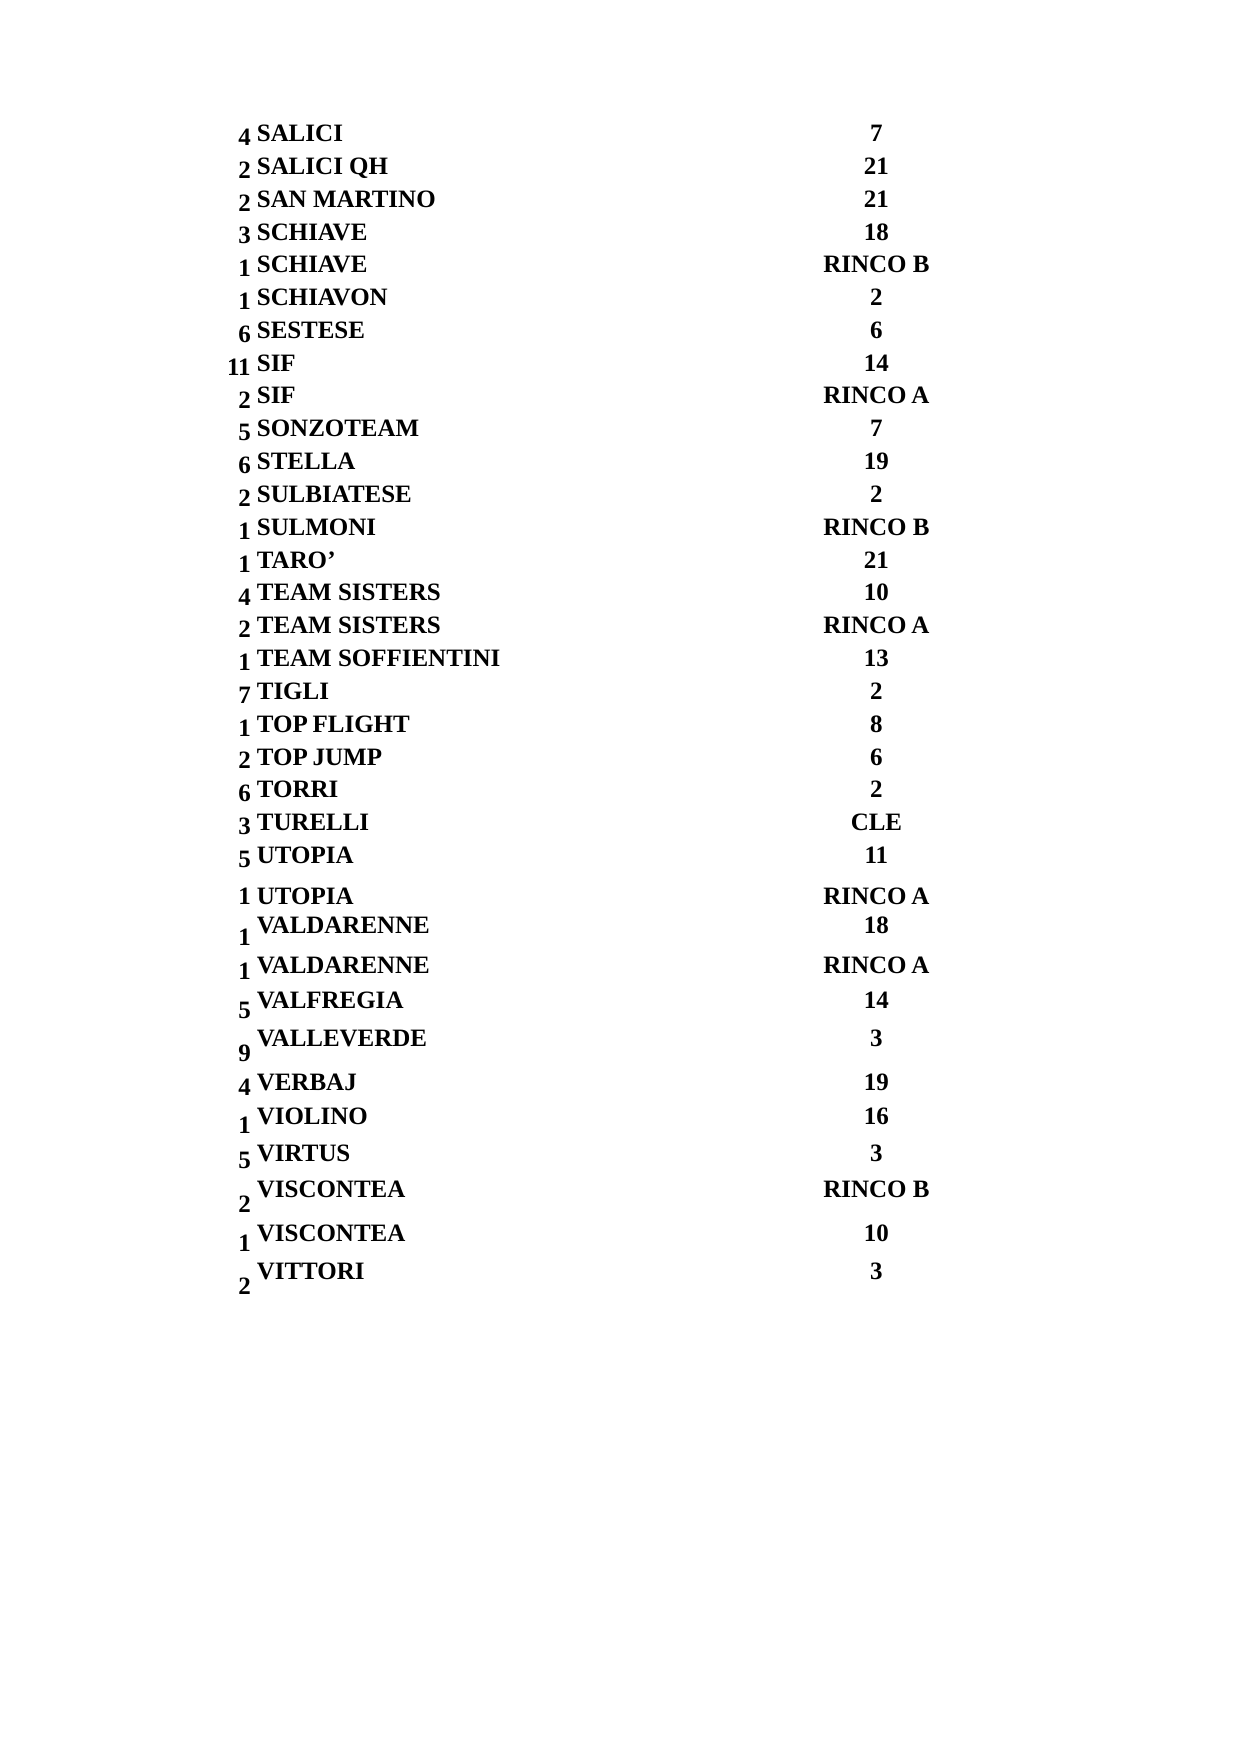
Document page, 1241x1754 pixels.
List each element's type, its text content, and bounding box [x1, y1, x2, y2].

table_cell SULMONI [254, 512, 732, 545]
table_cell RINCO B [733, 512, 1020, 545]
table_cell 13 [733, 643, 1020, 676]
table_cell 2 [112, 610, 253, 643]
table_cell 6 [112, 315, 253, 348]
table_cell SONZOTEAM [254, 414, 732, 446]
table_cell 18 [733, 910, 1020, 951]
table_cell 2 [733, 479, 1020, 512]
table_cell 1 [112, 873, 253, 910]
table_cell 1 [112, 709, 253, 742]
table_cell VITTORI [254, 1256, 732, 1300]
table_cell 7 [733, 414, 1020, 446]
table_cell 9 [112, 1024, 253, 1067]
table_cell 4 [112, 578, 253, 610]
table_cell TEAM SISTERS [254, 578, 732, 610]
table_cell 2 [112, 151, 253, 184]
table_cell VALDARENNE [254, 910, 732, 951]
table_cell 3 [112, 807, 253, 840]
table_cell RINCO A [733, 610, 1020, 643]
table_cell 19 [733, 1067, 1020, 1101]
table_cell TARO’ [254, 545, 732, 577]
table_cell 6 [112, 446, 253, 479]
table_cell VISCONTEA [254, 1218, 732, 1256]
table_cell RINCO A [733, 381, 1020, 413]
table_cell SESTESE [254, 315, 732, 348]
table_cell 18 [733, 217, 1020, 249]
table_cell [733, 1300, 1020, 1329]
table_cell [112, 1300, 253, 1329]
table_cell 1 [112, 910, 253, 951]
table_cell 5 [112, 1139, 253, 1174]
table_cell VALLEVERDE [254, 1024, 732, 1067]
table_cell 5 [112, 414, 253, 446]
table_cell 19 [733, 446, 1020, 479]
table_cell 21 [733, 151, 1020, 184]
table_cell 21 [733, 545, 1020, 577]
table_cell 11 [112, 348, 253, 381]
table_cell TIGLI [254, 676, 732, 709]
table_cell 14 [733, 985, 1020, 1023]
table_cell 3 [733, 1256, 1020, 1300]
table_cell 2 [112, 479, 253, 512]
table_cell 1 [112, 512, 253, 545]
table_cell 6 [112, 774, 253, 807]
table_cell UTOPIA [254, 840, 732, 873]
table_cell 1 [112, 643, 253, 676]
table_cell 2 [112, 381, 253, 413]
table_cell TOP FLIGHT [254, 709, 732, 742]
table_cell [254, 1300, 732, 1329]
table_cell 7 [112, 676, 253, 709]
table_cell SCHIAVON [254, 282, 732, 315]
table_cell TORRI [254, 774, 732, 807]
table_cell 2 [112, 184, 253, 217]
table_cell RINCO A [733, 873, 1020, 910]
table_cell SIF [254, 381, 732, 413]
table_cell 6 [733, 742, 1020, 774]
table_cell 6 [733, 315, 1020, 348]
table_cell RINCO B [733, 1174, 1020, 1218]
table_cell SALICI [254, 118, 732, 151]
table_cell 21 [733, 184, 1020, 217]
table_cell 14 [733, 348, 1020, 381]
table_cell SAN MARTINO [254, 184, 732, 217]
table_cell TOP JUMP [254, 742, 732, 774]
table_cell 2 [112, 1256, 253, 1300]
table_cell TEAM SOFFIENTINI [254, 643, 732, 676]
table_cell STELLA [254, 446, 732, 479]
table_cell SIF [254, 348, 732, 381]
table_cell TEAM SISTERS [254, 610, 732, 643]
table_cell SULBIATESE [254, 479, 732, 512]
table_cell 3 [112, 217, 253, 249]
table_cell RINCO A [733, 951, 1020, 985]
table_cell 5 [112, 985, 253, 1023]
table_cell VERBAJ [254, 1067, 732, 1101]
table_cell VALFREGIA [254, 985, 732, 1023]
table_cell CLE [733, 807, 1020, 840]
table_cell VIOLINO [254, 1101, 732, 1138]
table_cell 4 [112, 118, 253, 151]
table_cell 1 [112, 951, 253, 985]
table_cell RINCO B [733, 249, 1020, 282]
table_cell 7 [733, 118, 1020, 151]
table_cell 2 [112, 742, 253, 774]
table_cell 10 [733, 1218, 1020, 1256]
table_cell UTOPIA [254, 873, 732, 910]
table_cell 8 [733, 709, 1020, 742]
table_cell 3 [733, 1024, 1020, 1067]
table_cell 1 [112, 1101, 253, 1138]
table_cell 4 [112, 1067, 253, 1101]
table_cell 1 [112, 545, 253, 577]
table_cell 11 [733, 840, 1020, 873]
table_cell 1 [112, 282, 253, 315]
table_cell 1 [112, 249, 253, 282]
table_cell VALDARENNE [254, 951, 732, 985]
table_cell SALICI QH [254, 151, 732, 184]
table_cell 2 [733, 282, 1020, 315]
table_cell VISCONTEA [254, 1174, 732, 1218]
table_cell 1 [112, 1218, 253, 1256]
table_cell 2 [733, 676, 1020, 709]
table_cell SCHIAVE [254, 217, 732, 249]
table_cell 2 [733, 774, 1020, 807]
table_cell 10 [733, 578, 1020, 610]
table_cell 16 [733, 1101, 1020, 1138]
table_cell 3 [733, 1139, 1020, 1174]
table_cell 2 [112, 1174, 253, 1218]
table_cell TURELLI [254, 807, 732, 840]
table_cell SCHIAVE [254, 249, 732, 282]
table_cell 5 [112, 840, 253, 873]
table_cell VIRTUS [254, 1139, 732, 1174]
